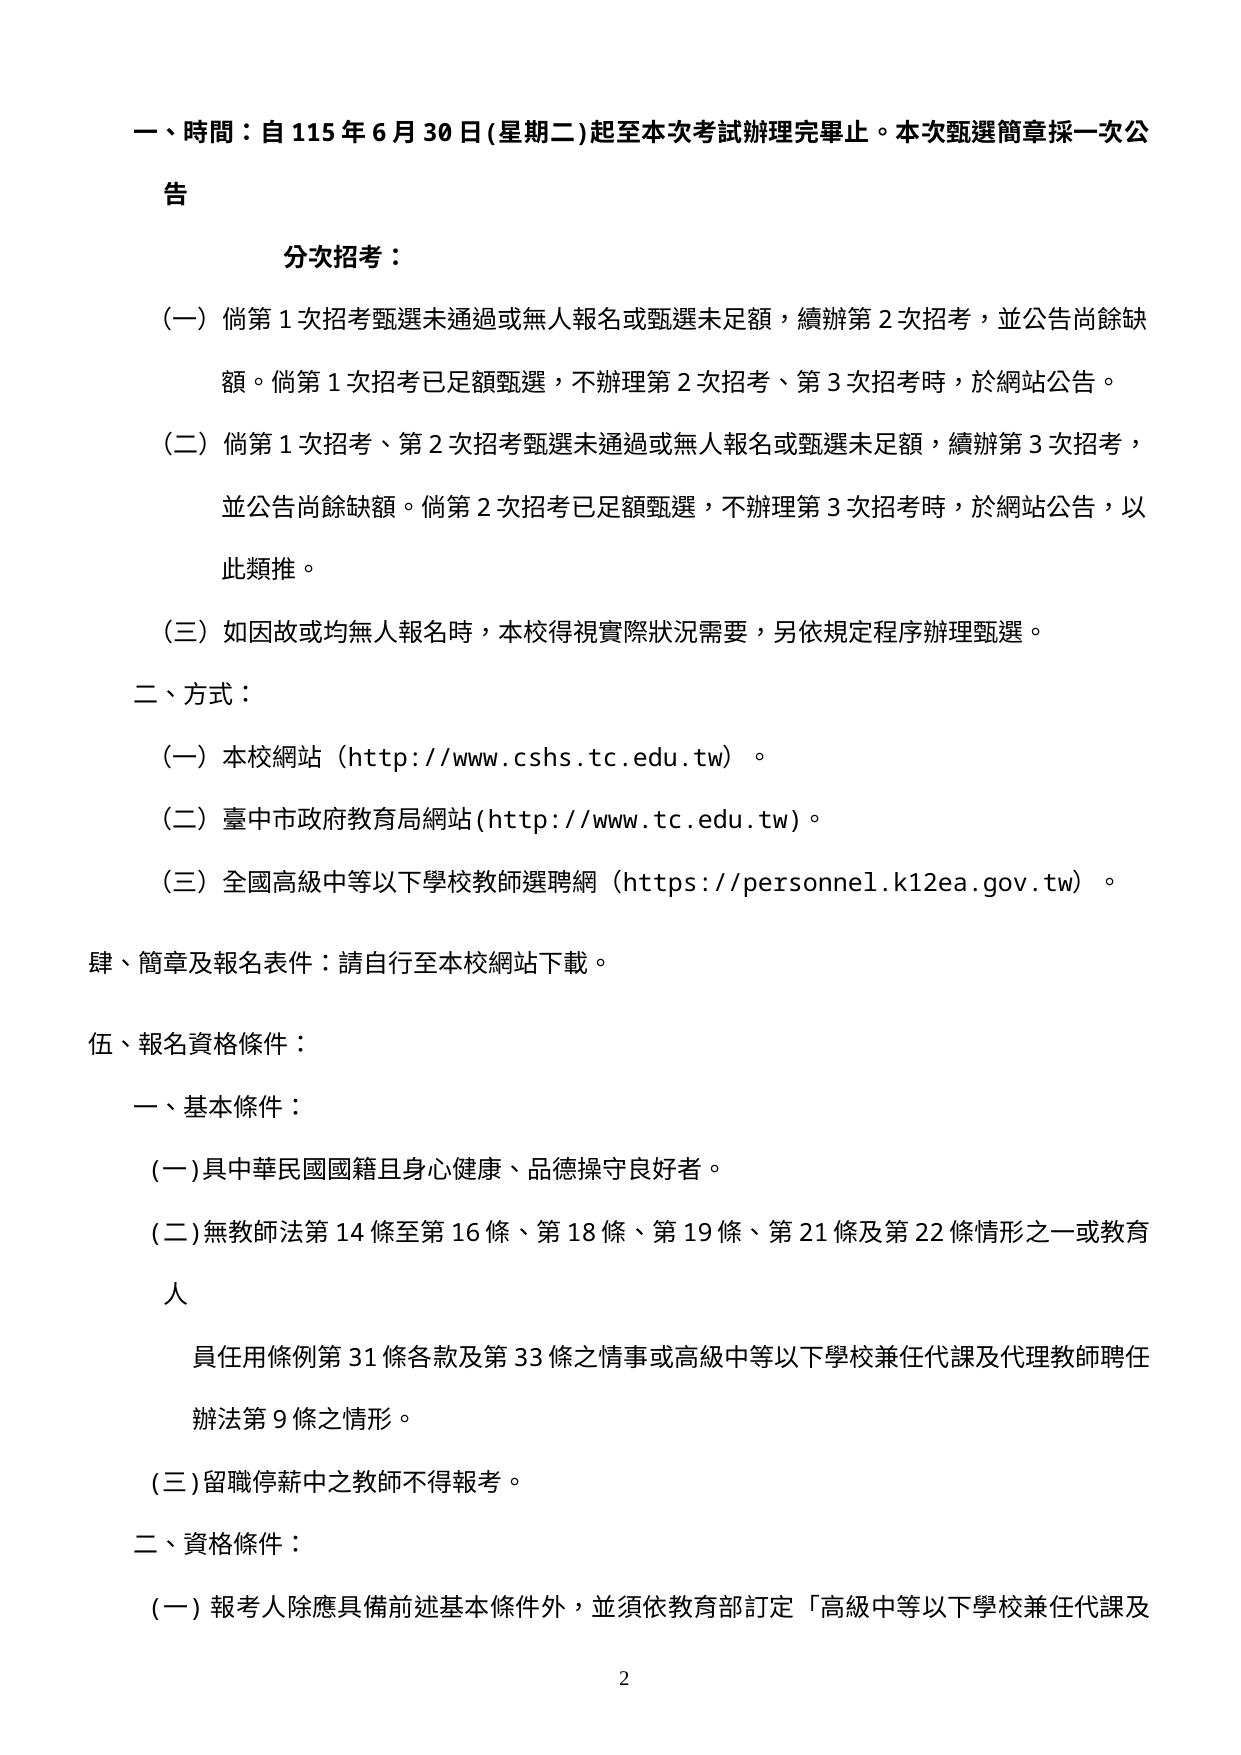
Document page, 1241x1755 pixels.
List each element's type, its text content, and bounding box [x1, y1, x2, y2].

text 一、基本條件： [133, 1064, 1152, 1126]
text 分次招考： [133, 214, 1152, 276]
text （二）倘第1次招考、第2次招考甄選未通過或無人報名或甄選未足額，續辦第3次招考， [148, 401, 1152, 464]
text （一）本校網站（http://www.cshs.tc.edu.tw）。 [148, 714, 1152, 776]
text （三）如因故或均無人報名時，本校得視實際狀況需要，另依規定程序辦理甄選。 [148, 589, 1152, 651]
text 二、資格條件： [133, 1501, 1152, 1564]
text (一)具中華民國國籍且身心健康、品德操守良好者。 [148, 1126, 1152, 1189]
text 肆、簡章及報名表件：請自行至本校網站下載。 [89, 920, 1152, 983]
text 二、方式： [133, 651, 1152, 714]
text （三）全國高級中等以下學校教師選聘網（https://personnel.k12ea.gov.tw）。 [148, 839, 1152, 901]
text (一) 報考人除應具備前述基本條件外，並須依教育部訂定「高級中等以下學校兼任代課及 [148, 1564, 1152, 1626]
text 並公告尚餘缺額。倘第2次招考已足額甄選，不辦理第3次招考時，於網站公告，以 [163, 464, 1152, 526]
text 一、時間：自115年6月30日(星期二)起至本次考試辦理完畢止。本次甄選簡章採一次公告 [133, 89, 1152, 214]
text 此類推。 [163, 526, 1152, 589]
text (二)無教師法第14條至第16條、第18條、第19條、第21條及第22條情形之一或教育人 [148, 1189, 1152, 1314]
text （一）倘第1次招考甄選未通過或無人報名或甄選未足額，續辦第2次招考，並公告尚餘缺 [148, 276, 1152, 339]
text （二）臺中市政府教育局網站(http://www.tc.edu.tw)。 [148, 776, 1152, 839]
text 額。倘第1次招考已足額甄選，不辦理第2次招考、第3次招考時，於網站公告。 [163, 339, 1152, 401]
text (三)留職停薪中之教師不得報考。 [148, 1439, 1152, 1501]
text 伍、報名資格條件： [89, 1001, 1152, 1064]
text 員任用條例第31條各款及第33條之情事或高級中等以下學校兼任代課及代理教師聘任辦法第9條之情形。 [192, 1314, 1152, 1439]
